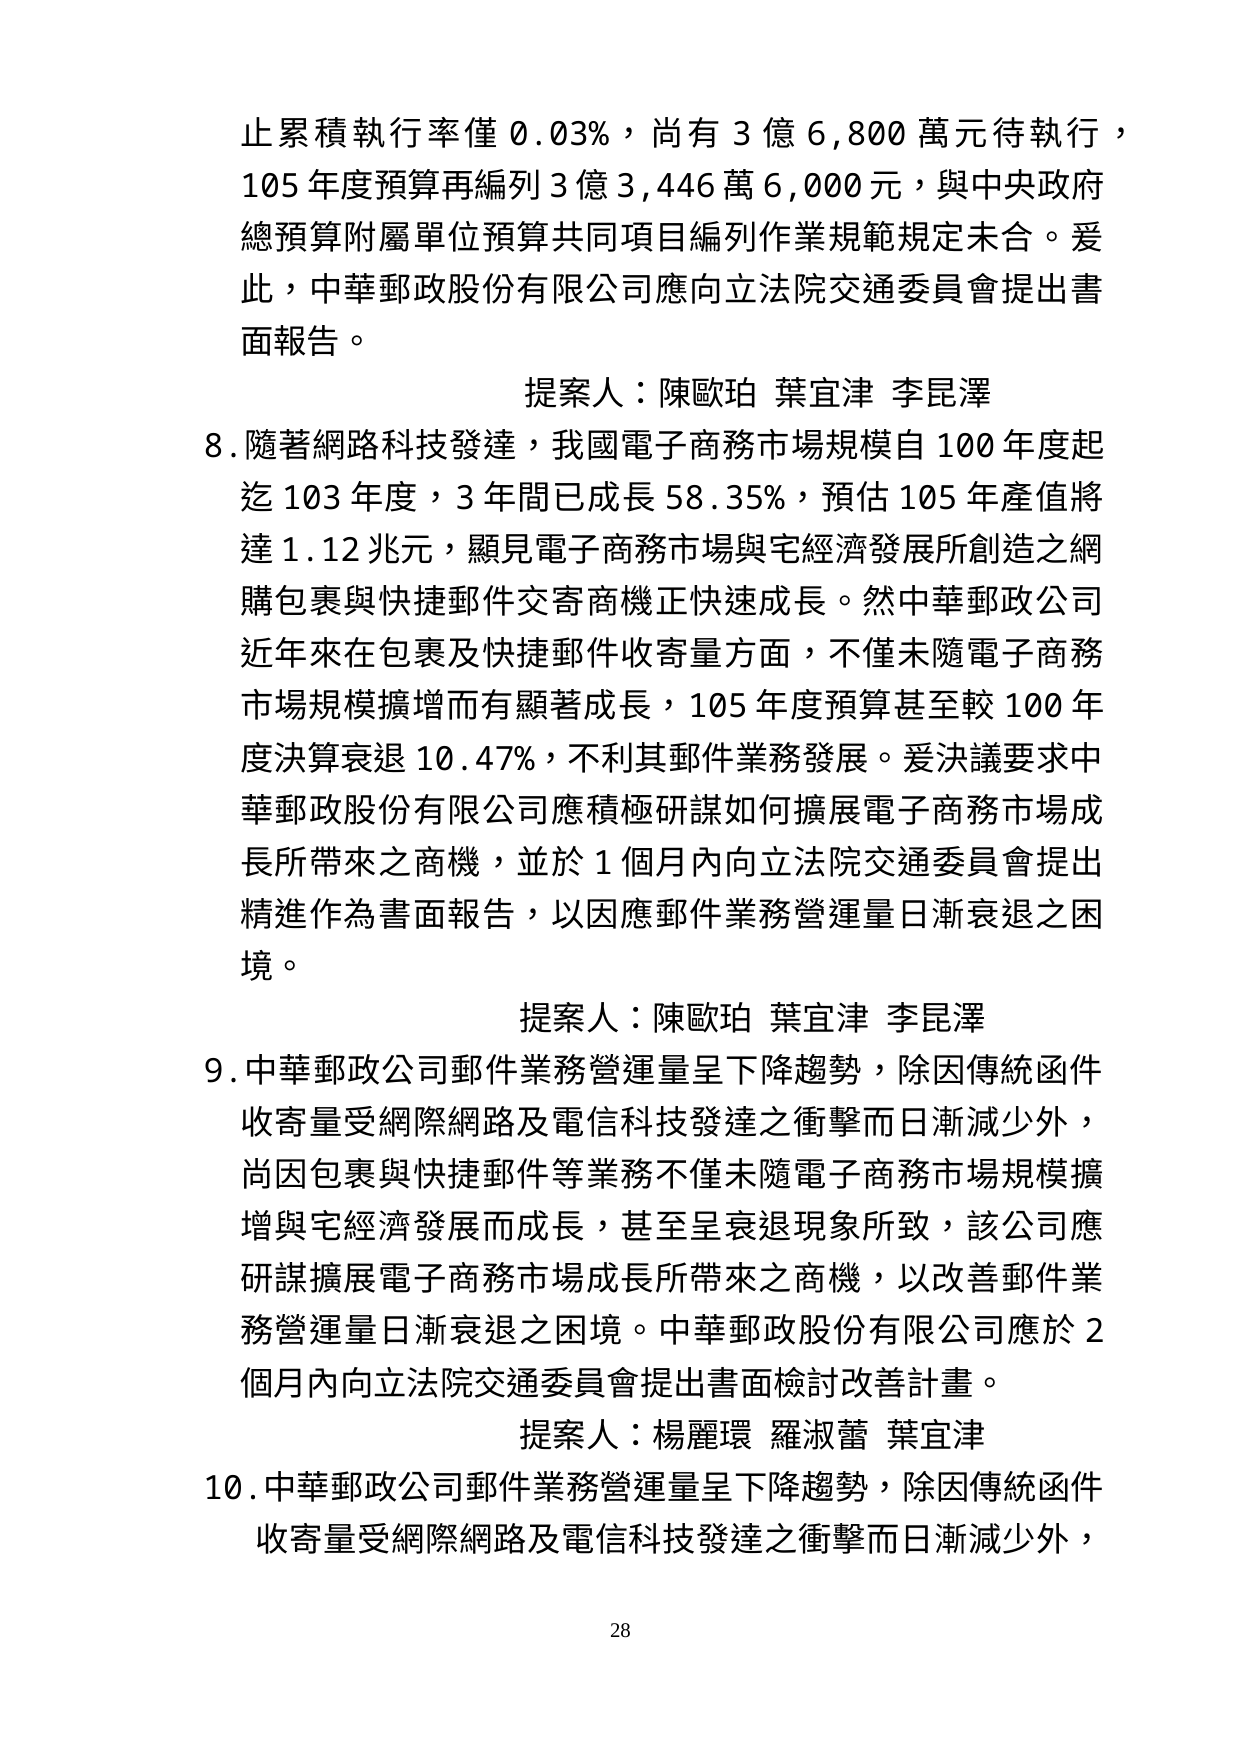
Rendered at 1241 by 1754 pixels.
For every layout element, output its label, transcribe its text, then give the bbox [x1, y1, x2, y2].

text 提案人：陳歐珀 葉宜津 李昆澤 [524, 364, 1119, 416]
text 提案人：楊麗環 羅淑蕾 葉宜津 [227, 1405, 1104, 1457]
text 10.中華郵政公司郵件業務營運量呈下降趨勢，除因傳統函件收寄量受網際網路及電信科技發達之衝擊而日漸減少外，尚因包裹與快捷郵件等業務不僅未隨電子商務市場規模擴增與宅經濟發展而成長，甚至呈衰退現象所致，建請中華郵政股份有限公司在偏遠地區積極辦理傳統函件的業務，並在都會區加強研謀擴展電子商務市場成長所帶來之商機，以改善郵件業務營運量日漸衰退之困境。 [203, 1457, 1104, 1562]
text 9.中華郵政公司郵件業務營運量呈下降趨勢，除因傳統函件收寄量受網際網路及電信科技發達之衝擊而日漸減少外，尚因包裹與快捷郵件等業務不僅未隨電子商務市場規模擴增與宅經濟發展而成長，甚至呈衰退現象所致，該公司應研謀擴展電子商務市場成長所帶來之商機，以改善郵件業務營運量日漸衰退之困境。中華郵政股份有限公司應於2個月內向立法院交通委員會提出書面檢討改善計畫。 [203, 1041, 1104, 1405]
text 8.隨著網路科技發達，我國電子商務市場規模自100年度起迄103年度，3年間已成長58.35%，預估105年產值將達1.12兆元，顯見電子商務市場與宅經濟發展所創造之網購包裹與快捷郵件交寄商機正快速成長。然中華郵政公司近年來在包裹及快捷郵件收寄量方面，不僅未隨電子商務市場規模擴增而有顯著成長，105年度預算甚至較100年度決算衰退10.47%，不利其郵件業務發展。爰決議要求中華郵政股份有限公司應積極研謀如何擴展電子商務市場成長所帶來之商機，並於1個月內向立法院交通委員會提出精進作為書面報告，以因應郵件業務營運量日漸衰退之困境。 [203, 416, 1104, 989]
text 7.有鑑於中華郵政公司105年度於固定資產建設改良擴充計畫，編列「專案計畫－自動化機器設備購置計畫」第4年所需經費3億4,446萬6,000元，係為提升郵件處理效率，減少用人費用，而擬購置自動化機器設備7套及管理資訊系統設備1套，以增強市場競爭力。經查：該公司自動化機器設備購置計畫因受招標因素影響，迄至104年8月底止累積執行率僅0.03%，尚有3億6,800萬元待執行，105年度預算再編列3億3,446萬6,000元，與中央政府總預算附屬單位預算共同項目編列作業規範規定未合。爰此，中華郵政股份有限公司應向立法院交通委員會提出書面報告。 [203, 103, 1104, 364]
text 提案人：陳歐珀 葉宜津 李昆澤 [519, 989, 1104, 1041]
